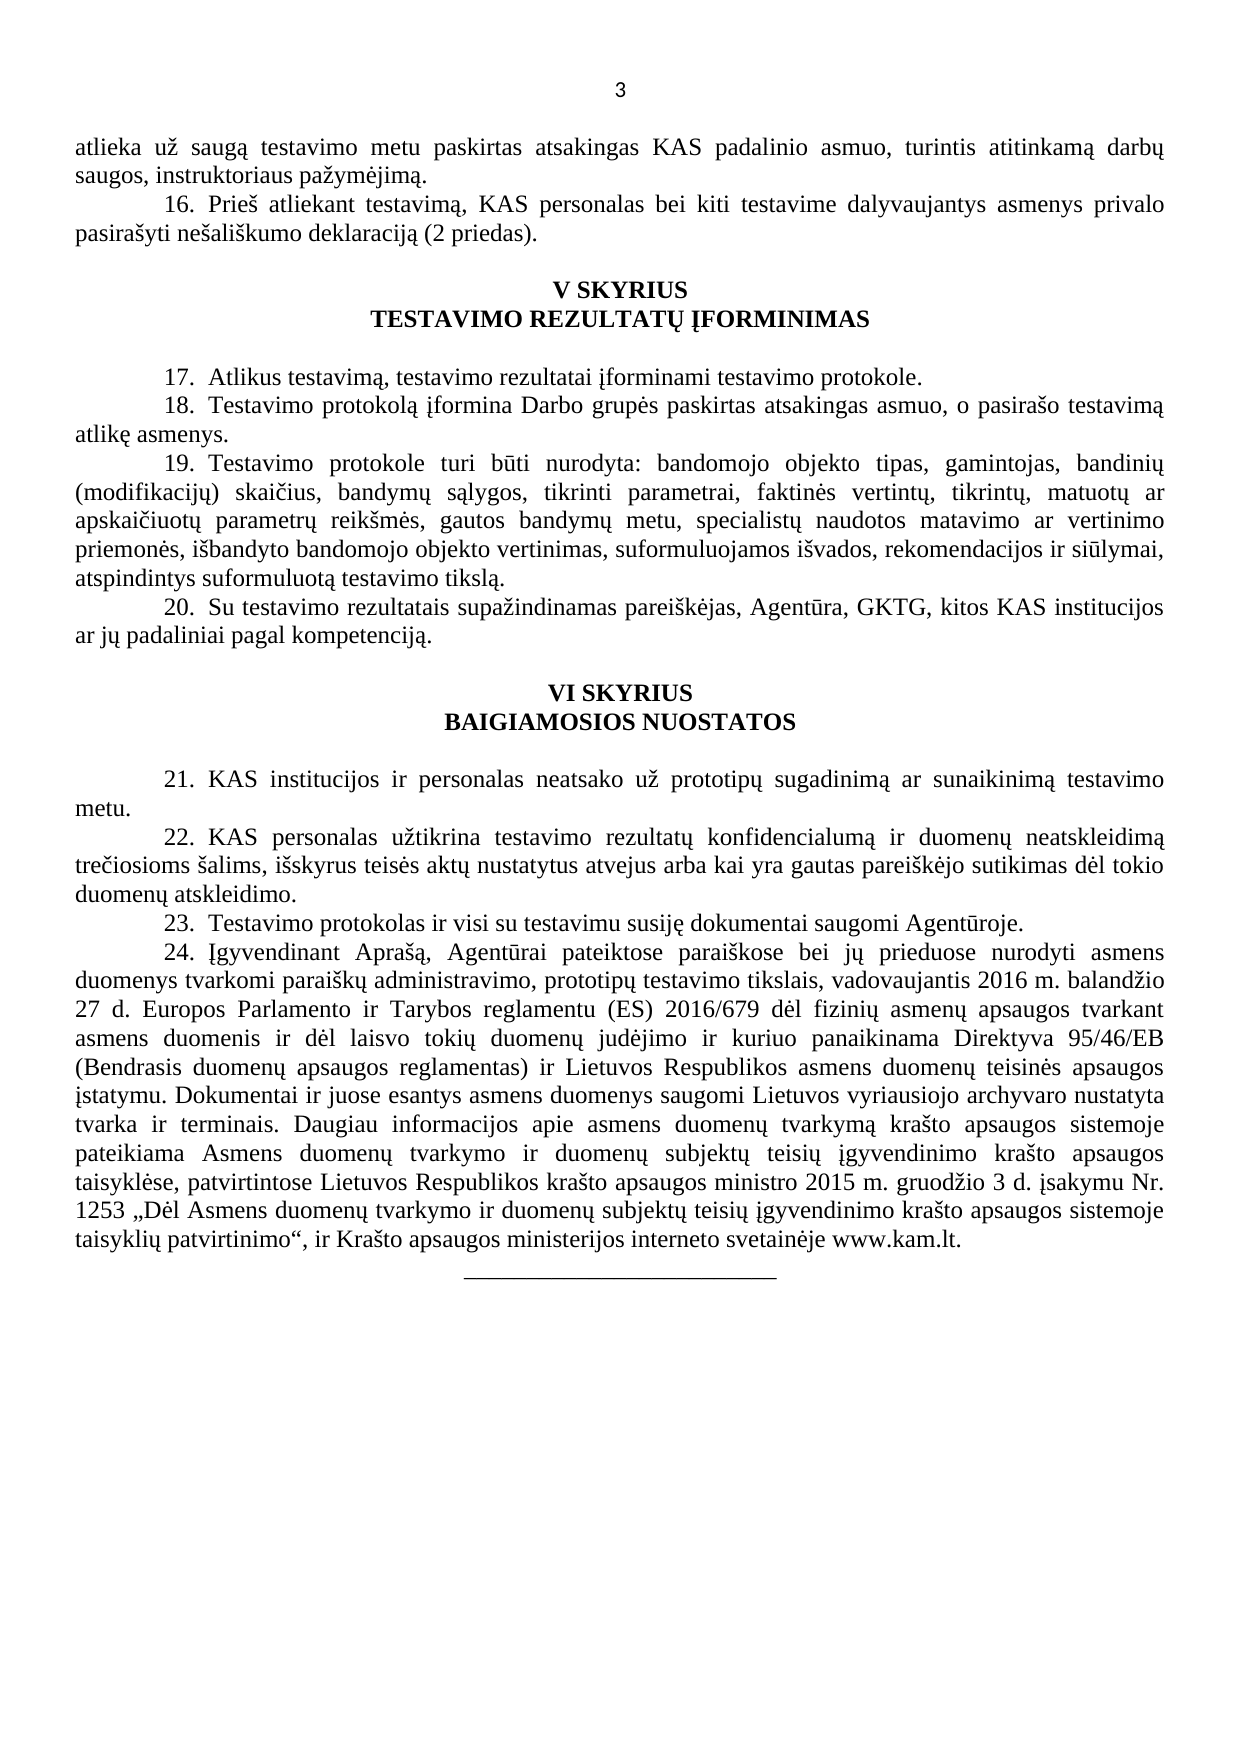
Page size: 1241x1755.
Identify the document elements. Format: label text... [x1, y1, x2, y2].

text 20. Su testavimo rezultatais supažindinamas pareiškėjas, Agentūra, GKTG, kitos KAS institucijos ar jų padaliniai pagal kompetenciją. [75, 592, 1165, 649]
text 16. Prieš atliekant testavimą, KAS personalas bei kiti testavime dalyvaujantys asmenys privalo pasirašyti nešališkumo deklaraciją (2 priedas). [75, 189, 1165, 247]
text 19. Testavimo protokole turi būti nurodyta: bandomojo objekto tipas, gamintojas, bandinių (modifikacijų) skaičius, bandymų sąlygos, tikrinti parametrai, faktinės vertintų, tikrintų, matuotų ar apskaičiuotų parametrų reikšmės, gautos bandymų metu, specialistų naudotos matavimo ar vertinimo priemonės, išbandyto bandomojo objekto vertinimas, suformuluojamos išvados, rekomendacijos ir siūlymai, atspindintys suformuluotą testavimo tikslą. [75, 448, 1165, 592]
text 22. KAS personalas užtikrina testavimo rezultatų konfidencialumą ir duomenų neatskleidimą trečiosioms šalims, išskyrus teisės aktų nustatytus atvejus arba kai yra gautas pareiškėjo sutikimas dėl tokio duomenų atskleidimo. [75, 822, 1165, 908]
text VI SKYRIUS [75, 678, 1165, 707]
text V SKYRIUS [75, 276, 1165, 304]
text 17. Atlikus testavimą, testavimo rezultatai įforminami testavimo protokole. [75, 362, 1165, 391]
text BAIGIAMOSIOS NUOSTATOS [75, 707, 1165, 736]
text TESTAVIMO REZULTATŲ ĮFORMINIMAS [75, 304, 1165, 333]
text 23. Testavimo protokolas ir visi su testavimu susiję dokumentai saugomi Agentūroje. [75, 908, 1165, 937]
text 21. KAS institucijos ir personalas neatsako už prototipų sugadinimą ar sunaikinimą testavimo metu. [75, 764, 1165, 822]
text 18. Testavimo protokolą įformina Darbo grupės paskirtas atsakingas asmuo, o pasirašo testavimą atlikę asmenys. [75, 391, 1165, 448]
text 24. Įgyvendinant Aprašą, Agentūrai pateiktose paraiškose bei jų prieduose nurodyti asmens duomenys tvarkomi paraiškų administravimo, prototipų testavimo tikslais, vadovaujantis 2016 m. balandžio 27 d. Europos Parlamento ir Tarybos reglamentu (ES) 2016/679 dėl fizinių asmenų apsaugos tvarkant asmens duomenis ir dėl laisvo tokių duomenų judėjimo ir kuriuo panaikinama Direktyva 95/46/EB (Bendrasis duomenų apsaugos reglamentas) ir Lietuvos Respublikos asmens duomenų teisinės apsaugos įstatymu. Dokumentai ir juose esantys asmens duomenys saugomi Lietuvos vyriausiojo archyvaro nustatyta tvarka ir terminais. Daugiau informacijos apie asmens duomenų tvarkymą krašto apsaugos sistemoje pateikiama Asmens duomenų tvarkymo ir duomenų subjektų teisių įgyvendinimo krašto apsaugos taisyklėse, patvirtintose Lietuvos Respublikos krašto apsaugos ministro 2015 m. gruodžio 3 d. įsakymu Nr. 1253 „Dėl Asmens duomenų tvarkymo ir duomenų subjektų teisių įgyvendinimo krašto apsaugos sistemoje taisyklių patvirtinimo“, ir Krašto apsaugos ministerijos interneto svetainėje www.kam.lt. [75, 937, 1165, 1253]
text atlieka už saugą testavimo metu paskirtas atsakingas KAS padalinio asmuo, turintis atitinkamą darbų saugos, instruktoriaus pažymėjimą. [75, 132, 1165, 189]
text _________________________ [75, 1253, 1165, 1282]
